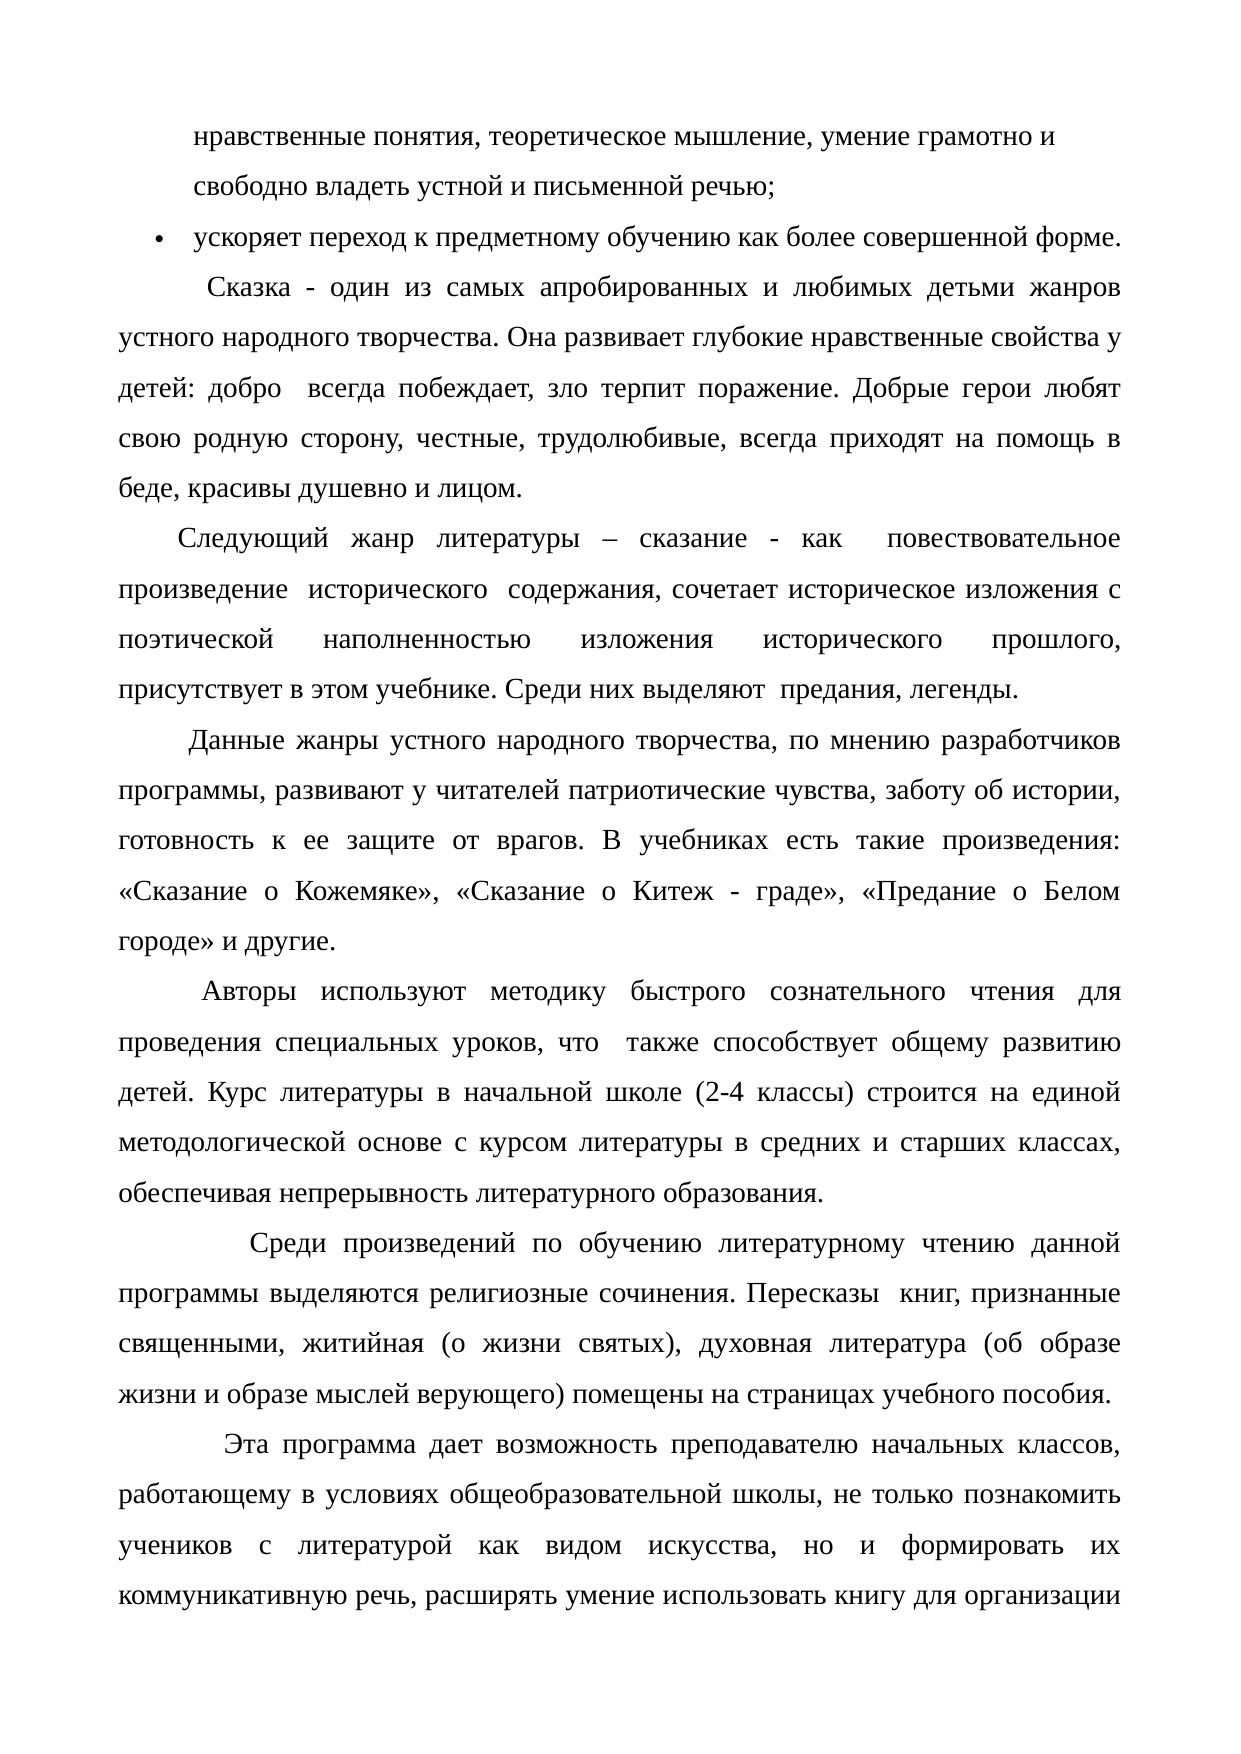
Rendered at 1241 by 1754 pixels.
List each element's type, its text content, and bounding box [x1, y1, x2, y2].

text Следующий жанр литературы – сказание - как повествовательное произведение исторического содержания, сочетает историческое изложения с поэтической наполненностью изложения исторического прошлого, присутствует в этом учебнике. Среди них выделяют предания, легенды. [118, 521, 1122, 705]
text Данные жанры устного народного творчества, по мнению разработчиков программы, развивают у читателей патриотические чувства, заботу об истории, готовность к ее защите от врагов. В учебниках есть такие произведения: «Сказание о Кожемяке», «Сказание о Китеж - граде», «Предание о Белом городе» и другие. [118, 722, 1122, 957]
text Эта программа дает возможность преподавателю начальных классов, работающему в условиях общеобразовательной школы, не только познакомить учеников с литературой как видом искусства, но и формировать их коммуникативную речь, расширять умение использовать книгу для организации [118, 1426, 1122, 1611]
list нравственные понятия, теоретическое мышление, умение грамотно и свободно владеть устной и письменной речью; [156, 118, 1122, 202]
list ускоряет переход к предметному обучению как более совершенной форме. [156, 219, 1122, 252]
text Среди произведений по обучению литературному чтению данной программы выделяются религиозные сочинения. Пересказы книг, признанные священными, житийная (о жизни святых), духовная литература (об образе жизни и образе мыслей верующего) помещены на страницах учебного пособия. [118, 1225, 1122, 1409]
text Сказка - один из самых апробированных и любимых детьми жанров устного народного творчества. Она развивает глубокие нравственные свойства у детей: добро всегда побеждает, зло терпит поражение. Добрые герои любят свою родную сторону, честные, трудолюбивые, всегда приходят на помощь в беде, красивы душевно и лицом. [118, 269, 1122, 504]
text Авторы используют методику быстрого сознательного чтения для проведения специальных уроков, что также способствует общему развитию детей. Курс литературы в начальной школе (2-4 классы) строится на единой методологической основе с курсом литературы в средних и старших классах, обеспечивая непрерывность литературного образования. [118, 973, 1122, 1208]
